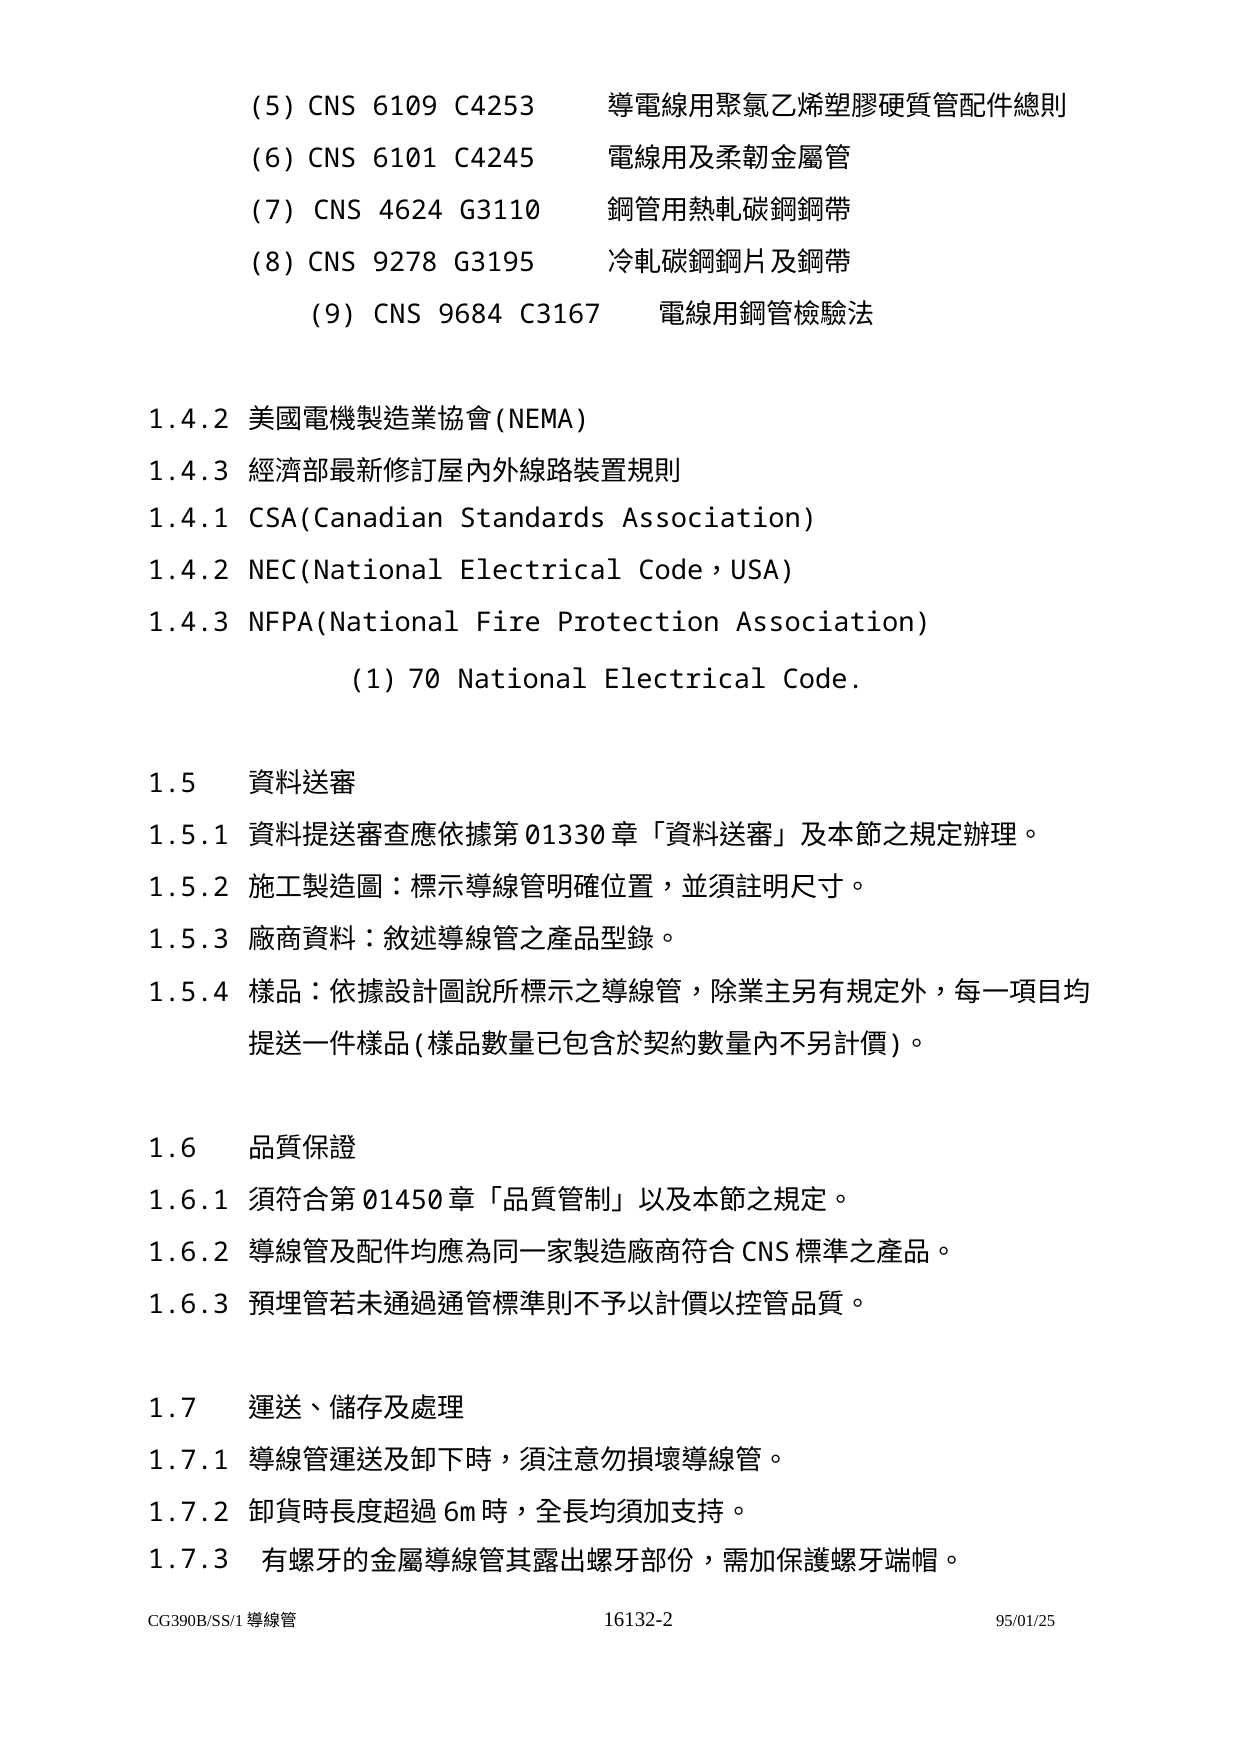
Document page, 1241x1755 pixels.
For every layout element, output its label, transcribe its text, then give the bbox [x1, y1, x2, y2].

text 1.5.2 施工製造圖：標示導線管明確位置，並須註明尺寸。 [148, 855, 1093, 907]
text 1.6.3 預埋管若未通過通管標準則不予以計價以控管品質。 [148, 1272, 1093, 1324]
text (7) CNS 4624 G3110 鋼管用熱軋碳鋼鋼帶 [248, 178, 1093, 230]
text 1.7.3 有螺牙的金屬導線管其露出螺牙部份，需加保護螺牙端帽。 [148, 1532, 1093, 1584]
text (6) CNS 6101 C4245 電線用及柔韌金屬管 [248, 126, 1093, 178]
text 1.4.2 美國電機製造業協會(NEMA) [148, 386, 1093, 438]
text (9) CNS 9684 C3167 電線用鋼管檢驗法 [308, 282, 1093, 334]
list 70 National Electrical Code. [348, 647, 1093, 699]
text 1.5.4 樣品：依據設計圖說所標示之導線管，除業主另有規定外，每一項目均提送一件樣品(樣品數量已包含於契約數量內不另計價)。 [148, 959, 1093, 1063]
list NFPA(National Fire Protection Association) [148, 595, 1093, 647]
text 1.6.1 須符合第01450章「品質管制」以及本節之規定。 [148, 1168, 1093, 1220]
text 1.7.2 卸貨時長度超過6m時，全長均須加支持。 [148, 1480, 1093, 1532]
text 1.6.2 導線管及配件均應為同一家製造廠商符合CNS標準之產品。 [148, 1220, 1093, 1272]
text 1.7 運送、儲存及處理 [148, 1376, 1093, 1428]
list CSA(Canadian Standards Association) [148, 491, 1093, 543]
text 1.4.3 經濟部最新修訂屋內外線路裝置規則 [148, 438, 1093, 491]
text (5) CNS 6109 C4253 導電線用聚氯乙烯塑膠硬質管配件總則 [248, 74, 1093, 126]
text 1.6 品質保證 [148, 1116, 1093, 1168]
list NEC(National Electrical Code，USA) [148, 543, 1093, 595]
text 1.7.1 導線管運送及卸下時，須注意勿損壞導線管。 [148, 1428, 1093, 1480]
text 1.5 資料送審 [148, 751, 1093, 803]
text 1.5.1 資料提送審查應依據第01330章「資料送審」及本節之規定辦理。 [148, 803, 1093, 855]
text (8) CNS 9278 G3195 冷軋碳鋼鋼片及鋼帶 [248, 230, 1093, 282]
text 1.5.3 廠商資料：敘述導線管之產品型錄。 [148, 907, 1093, 959]
